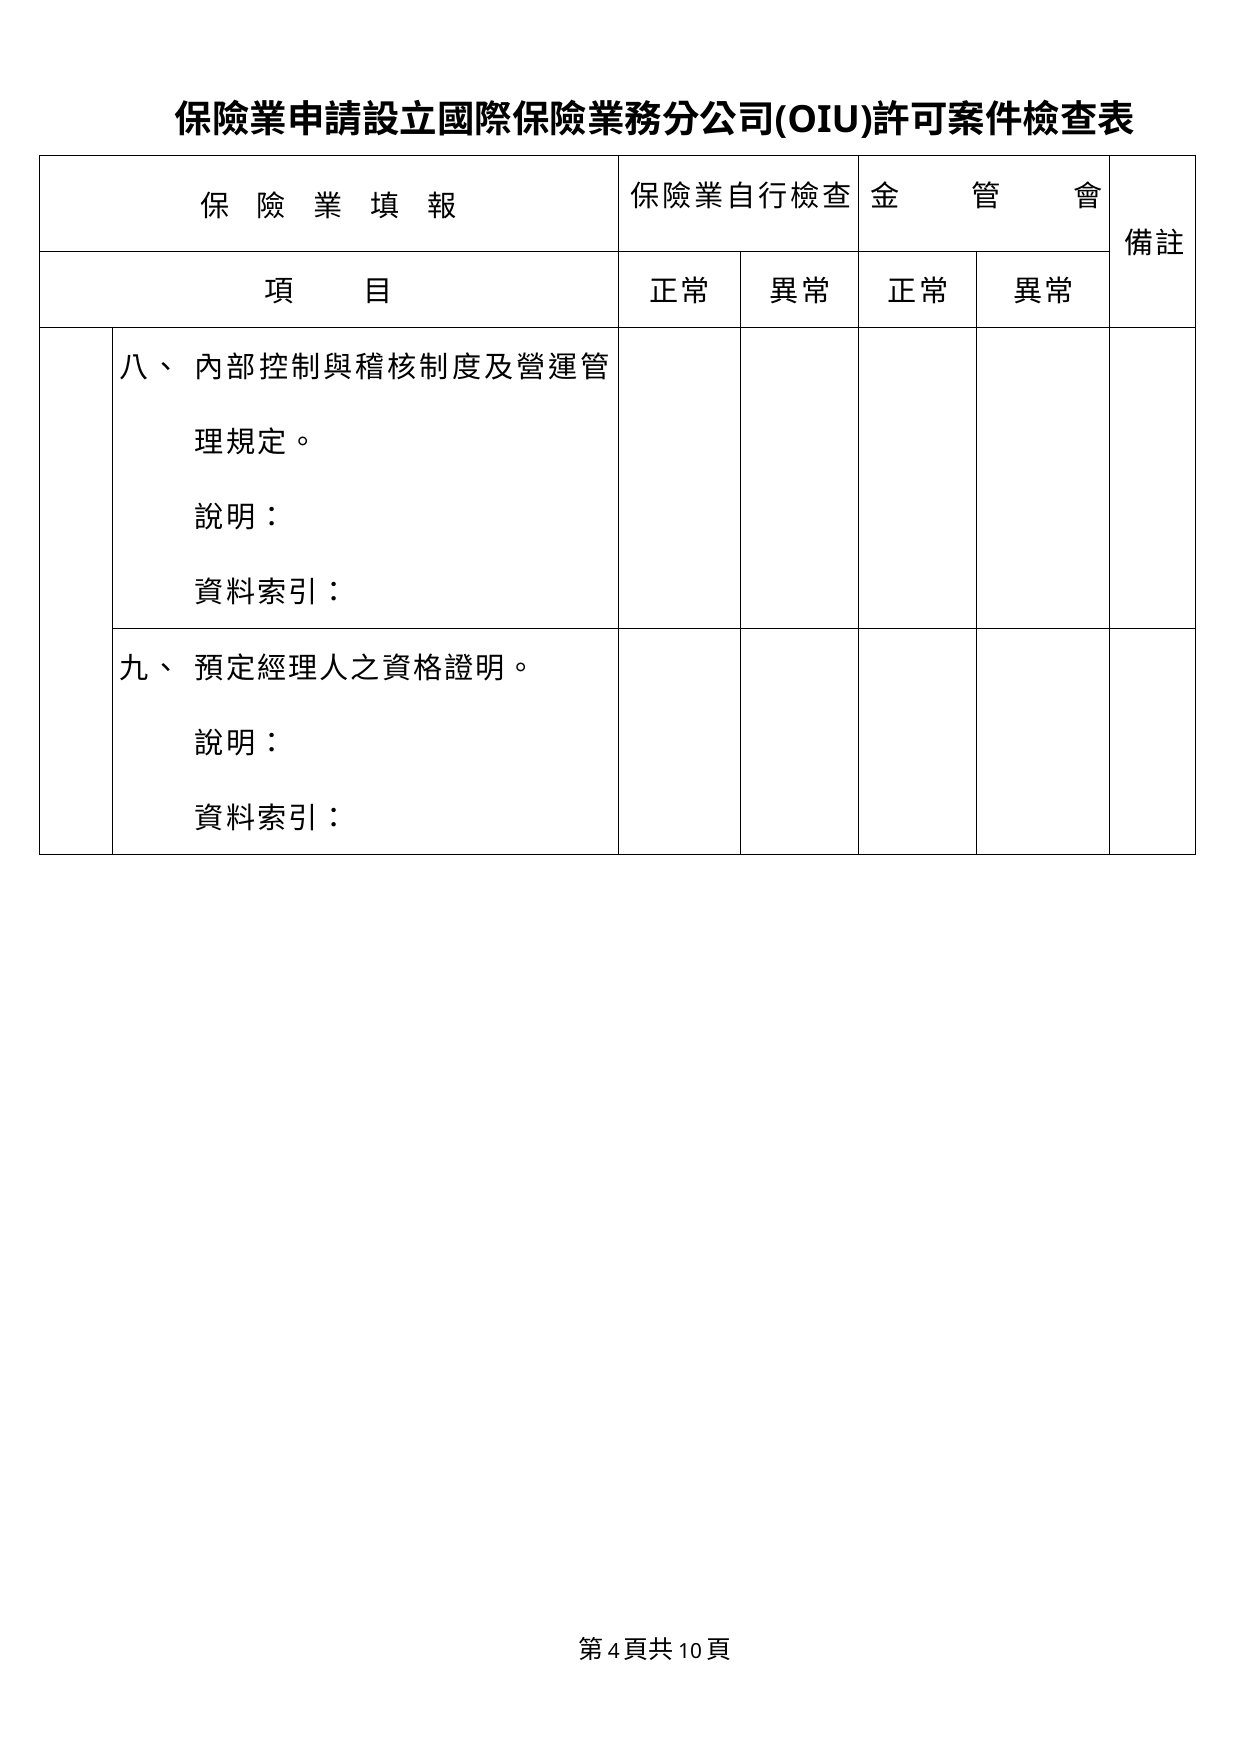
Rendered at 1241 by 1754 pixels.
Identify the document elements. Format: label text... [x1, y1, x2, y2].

table_cell [40, 328, 112, 854]
table_cell [741, 328, 858, 628]
table_cell 預定經理人之資格證明。 說明： 資料索引： [113, 629, 618, 854]
table_cell [619, 629, 740, 854]
table_cell [741, 629, 858, 854]
table_cell 異常 [741, 252, 858, 327]
table_cell [859, 328, 976, 628]
table_cell 正常 [859, 252, 976, 327]
table_header 保險業自行檢查結果 [619, 156, 858, 251]
table_header 保 險 業 填 報 [40, 156, 618, 251]
table_header 備註 [1110, 156, 1195, 327]
table_cell [619, 328, 740, 628]
table_cell [1110, 328, 1195, 628]
table_cell [977, 629, 1109, 854]
table_cell [1110, 629, 1195, 854]
table_cell 內部控制與稽核制度及營運管理規定。 說明： 資料索引： [113, 328, 618, 628]
table_cell [977, 328, 1109, 628]
table_header 金管會 審查意見 [859, 156, 1109, 251]
table_cell 正常 [619, 252, 740, 327]
table_cell 異常 [977, 252, 1109, 327]
table_cell 項 目 [40, 252, 618, 327]
table_cell [859, 629, 976, 854]
